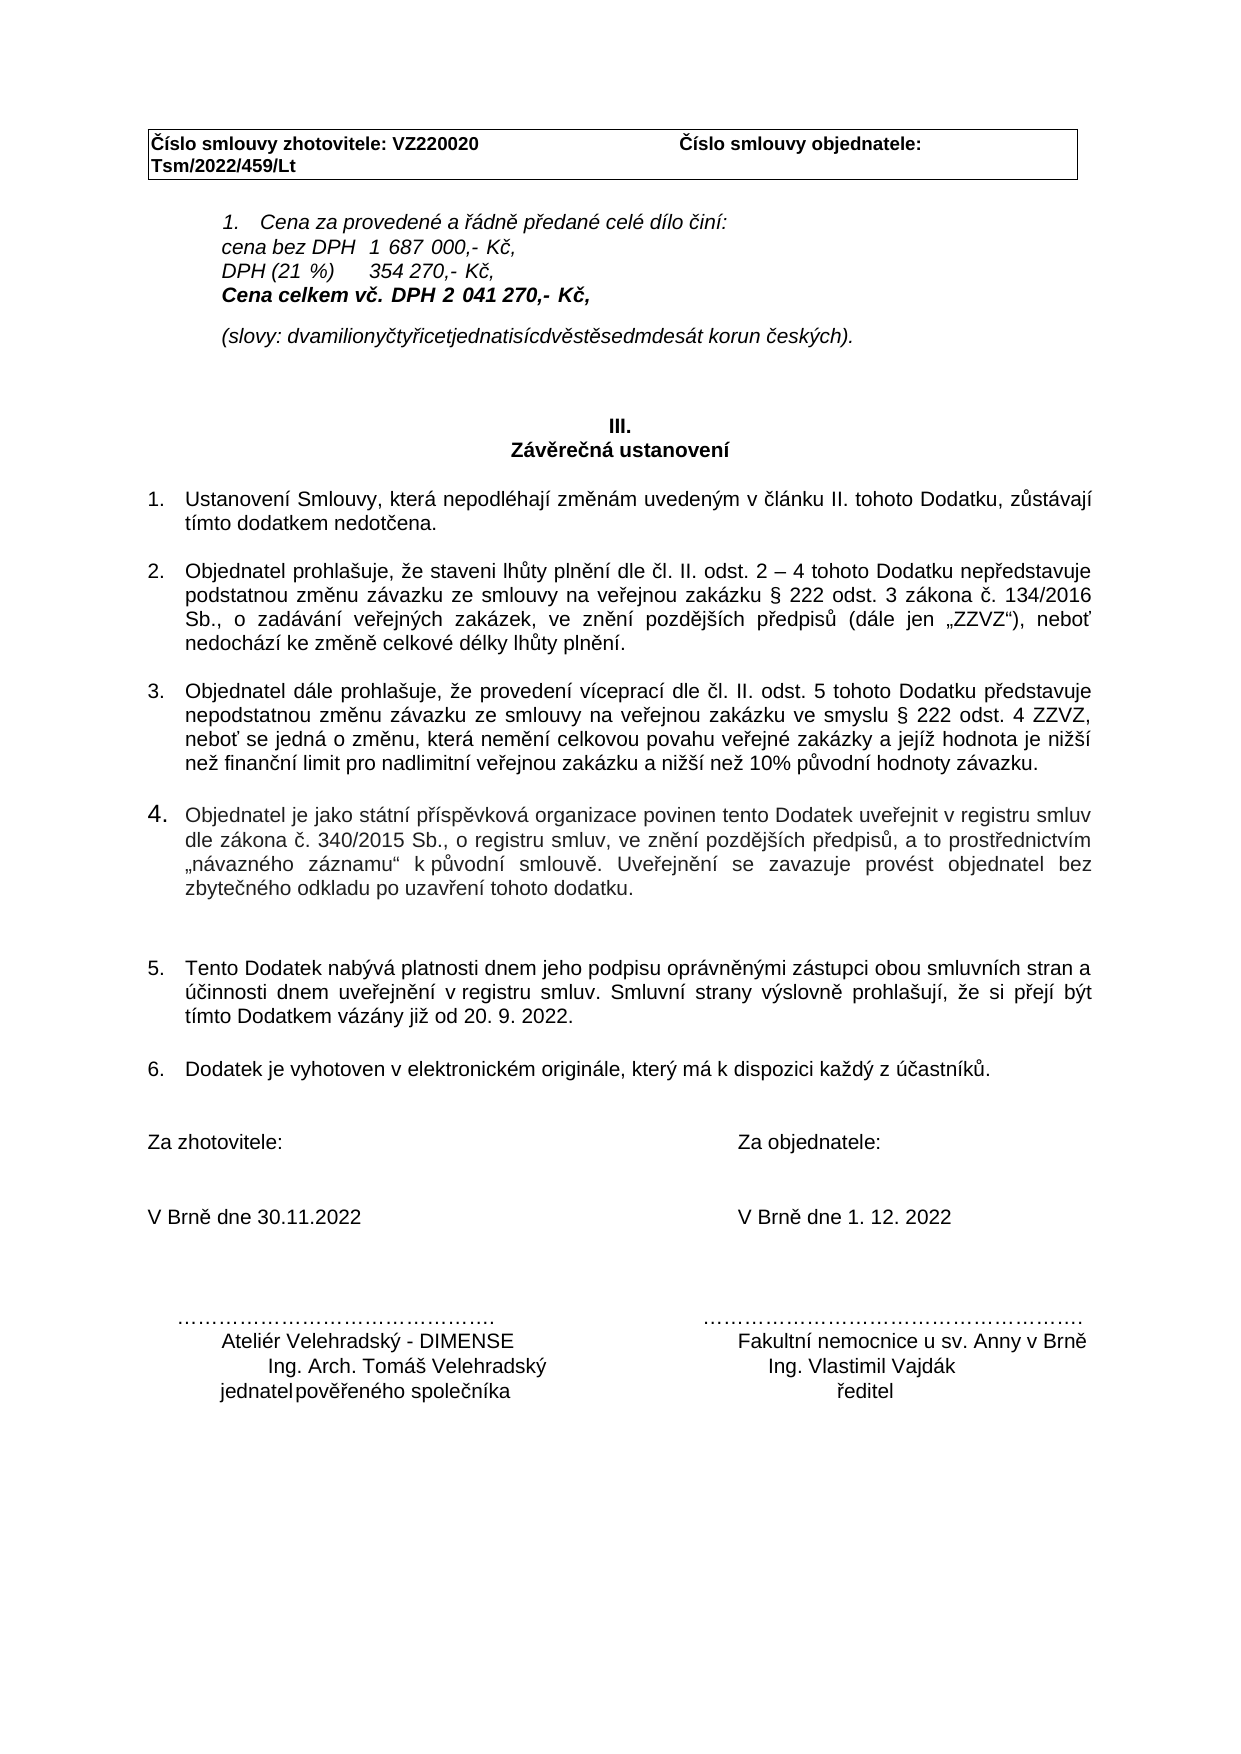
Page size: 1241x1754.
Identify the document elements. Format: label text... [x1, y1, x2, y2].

subtitle DPH (21 %) 354 270,- Kč, [147, 258, 1093, 283]
list Ustanovení Smlouvy, která nepodléhají změnám uvedeným v článku II. tohoto Dodatku, zůstávají tímto dodatkem nedotčena. [147, 487, 1093, 535]
text Cena celkem vč. DPH 2 041 270,- Kč, [147, 283, 1093, 307]
subtitle Závěrečná ustanovení [147, 437, 1093, 462]
list Dodatek je vyhotoven v elektronickém originále, který má k dispozici každý z účastníků. [147, 1056, 1093, 1080]
subtitle Za zhotovitele: Za objednatele: [147, 1129, 1093, 1154]
list Objednatel dále prohlašuje, že provedení víceprací dle čl. II. odst. 5 tohoto Dodatku představuje nepodstatnou změnu závazku ze smlouvy na veřejnou zakázku ve smyslu § 222 odst. 4 ZZVZ, neboť se jedná o změnu, která nemění celkovou povahu veřejné zakázky a jejíž hodnota je nižší než finanční limit pro nadlimitní veřejnou zakázku a nižší než 10% původní hodnoty závazku. [147, 679, 1093, 775]
subtitle ………………………………………. ………………………………………………. [147, 1303, 1093, 1328]
text (slovy: dvamilionyčtyřicetjednatisícdvěstěsedmdesát korun českých). [147, 324, 1093, 348]
list Objednatel prohlašuje, že staveni lhůty plnění dle čl. II. odst. 2 – 4 tohoto Dodatku nepředstavuje podstatnou změnu závazku ze smlouvy na veřejnou zakázku § 222 odst. 3 zákona č. 134/2016 Sb., o zadávání veřejných zakázek, ve znění pozdějších předpisů (dále jen „ZZVZ“), neboť nedochází ke změně celkové délky lhůty plnění. [147, 559, 1093, 655]
list Objednatel je jako státní příspěvková organizace povinen tento Dodatek uveřejnit v registru smluv dle zákona č. 340/2015 Sb., o registru smluv, ve znění pozdějších předpisů, a to prostřednictvím „návazného záznamu“ k původní smlouvě. Uveřejnění se zavazuje provést objednatel bez zbytečného odkladu po uzavření tohoto dodatku. [147, 799, 1093, 899]
subtitle III. [147, 412, 1093, 437]
subtitle jednatel pověřeného společníka ředitel [148, 1378, 1093, 1403]
list Cena za provedené a řádně předané celé dílo činí: [222, 209, 1093, 233]
subtitle Ing. Arch. Tomáš Velehradský Ing. Vlastimil Vajdák [148, 1353, 1093, 1378]
subtitle V Brně dne 30.11.2022 V Brně dne 1. 12. 2022 [147, 1204, 1093, 1229]
subtitle cena bez DPH 1 687 000,- Kč, [147, 233, 1093, 258]
list Tento Dodatek nabývá platnosti dnem jeho podpisu oprávněnými zástupci obou smluvních stran a účinnosti dnem uveřejnění v registru smluv. Smluvní strany výslovně prohlašují, že si přejí být tímto Dodatkem vázány již od 20. 9. 2022. [147, 956, 1093, 1028]
subtitle Ateliér Velehradský - DIMENSE Fakultní nemocnice u sv. Anny v Brně [148, 1328, 1093, 1353]
